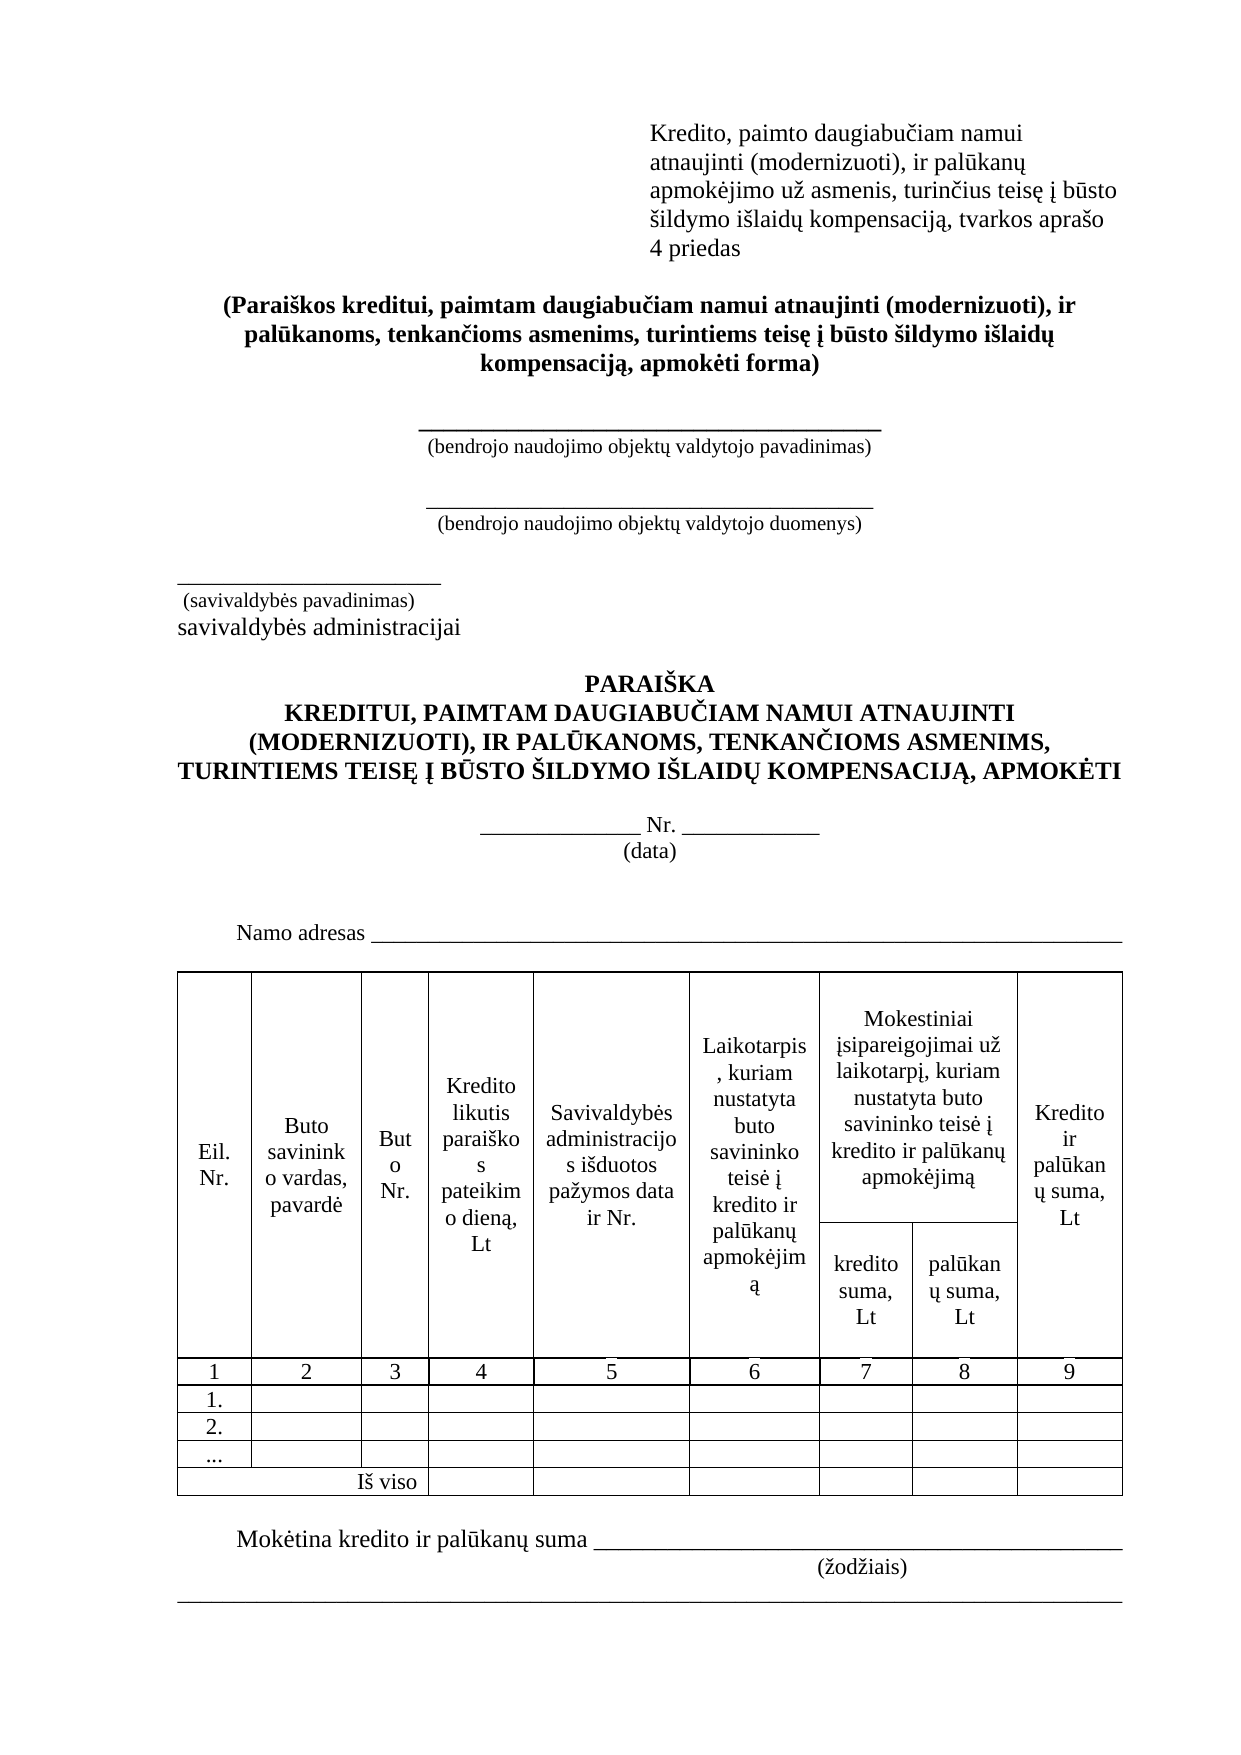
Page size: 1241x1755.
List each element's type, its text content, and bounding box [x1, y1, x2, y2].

table_cell [178, 1468, 251, 1494]
table_header Kredito likutis paraiškos pateikimo dieną, Lt [429, 973, 533, 1356]
text kreditui, paimtam daugiabučiam namui atnaujinti (modernizuoti), ir palūkanoms, TENKANČIOMS asmenims, TURINTIEMS TEISĘ Į BŪSTO ŠILDYMO IŠLAIDŲ KOMPENSACIJĄ, apmokėti [177, 698, 1122, 784]
table_cell [362, 1413, 428, 1440]
table_cell kredito suma, Lt [820, 1223, 912, 1356]
table_cell [1018, 1413, 1122, 1440]
table_cell [820, 1441, 912, 1467]
table_cell 4 [430, 1359, 533, 1384]
table_cell [690, 1386, 819, 1412]
text (savivaldybės pavadinimas) [177, 588, 1122, 612]
text savivaldybės administracijai [177, 612, 1122, 641]
text Mokėtina kredito ir palūkanų suma [177, 1524, 1122, 1553]
text Namo adresas [177, 919, 1122, 945]
table_cell [362, 1386, 428, 1412]
text (Paraiškos kreditui, paimtam daugiabučiam namui atnaujinti (modernizuoti), ir palūkanoms, tenkančioms asmenims, turintiems teisę į būsto šildymo išlaidų kompensaciją, apmokėti forma) [177, 291, 1122, 377]
table_cell [429, 1413, 533, 1440]
table_header Buto Nr. [362, 973, 428, 1356]
text šildymo išlaidų kompensaciją, tvarkos aprašo [649, 204, 1122, 233]
table_cell 1. [178, 1386, 251, 1412]
table_cell [252, 1386, 361, 1412]
table_cell palūkanų suma, Lt [913, 1223, 1017, 1356]
table_cell [690, 1413, 819, 1440]
table_cell [534, 1468, 689, 1494]
table_header Buto savininko vardas, pavardė [252, 973, 361, 1356]
text PARAIŠKA [177, 669, 1122, 698]
table_cell [913, 1468, 1017, 1494]
table_cell 9 [1018, 1359, 1122, 1384]
table_cell 8 [913, 1359, 1017, 1384]
text _______________________________________ [177, 485, 1122, 511]
table_cell [362, 1441, 428, 1467]
text (data) [177, 837, 1122, 863]
table_cell Iš viso [276, 1468, 428, 1494]
table_cell [913, 1386, 1017, 1412]
table_cell ... [178, 1441, 251, 1467]
table_cell [820, 1413, 912, 1440]
table_header Savivaldybės administracijos išduotos pažymos data ir Nr. [534, 973, 689, 1356]
table_cell [820, 1468, 912, 1494]
table_cell 7 [821, 1359, 912, 1384]
table_cell 2. [178, 1413, 251, 1440]
text 4 priedas [649, 233, 1122, 262]
table_cell 3 [362, 1359, 428, 1384]
table_cell [913, 1441, 1017, 1467]
table_cell [913, 1413, 1017, 1440]
text ______________ Nr. ____________ [177, 811, 1122, 837]
text apmokėjimo už asmenis, turinčius teisę į būsto [649, 176, 1122, 204]
table_cell [820, 1386, 912, 1412]
table_cell [534, 1386, 689, 1412]
table_cell [1018, 1386, 1122, 1412]
table_cell [429, 1441, 533, 1467]
table_cell [1018, 1441, 1122, 1467]
table_cell [1018, 1468, 1122, 1494]
table_cell 5 [535, 1359, 689, 1384]
table_cell [429, 1386, 533, 1412]
table_cell 1 [178, 1359, 251, 1384]
table_cell [690, 1441, 819, 1467]
table_cell 6 [691, 1359, 819, 1384]
text _____________________________________ [177, 406, 1122, 434]
text atnaujinti (modernizuoti), ir palūkanų [649, 147, 1122, 176]
table_cell [534, 1413, 689, 1440]
text _ [177, 1579, 1122, 1602]
text (bendrojo naudojimo objektų valdytojo pavadinimas) [177, 434, 1122, 458]
text (žodžiais) [602, 1553, 1122, 1579]
text Kredito, paimto daugiabučiam namui [649, 118, 1122, 147]
table_header Eil. Nr. [178, 973, 251, 1356]
table_cell [690, 1468, 819, 1494]
table_cell [429, 1468, 533, 1494]
table_cell [252, 1441, 361, 1467]
table_header Mokestiniai įsipareigojimai už laikotarpį, kuriam nustatyta buto savininko teisė į kredito ir palūkanų apmokėjimą [820, 973, 1017, 1222]
table_cell [534, 1441, 689, 1467]
table_header Laikotarpis, kuriam nustatyta buto savininko teisė į kredito ir palūkanų apmokėjimą [690, 973, 819, 1356]
text (bendrojo naudojimo objektų valdytojo duomenys) [177, 511, 1122, 535]
table_header Kredito ir palūkanų suma, Lt [1018, 973, 1122, 1356]
text _______________________ [177, 562, 1122, 588]
table_cell 2 [252, 1359, 361, 1384]
table_cell [252, 1413, 361, 1440]
table_cell [251, 1468, 276, 1494]
